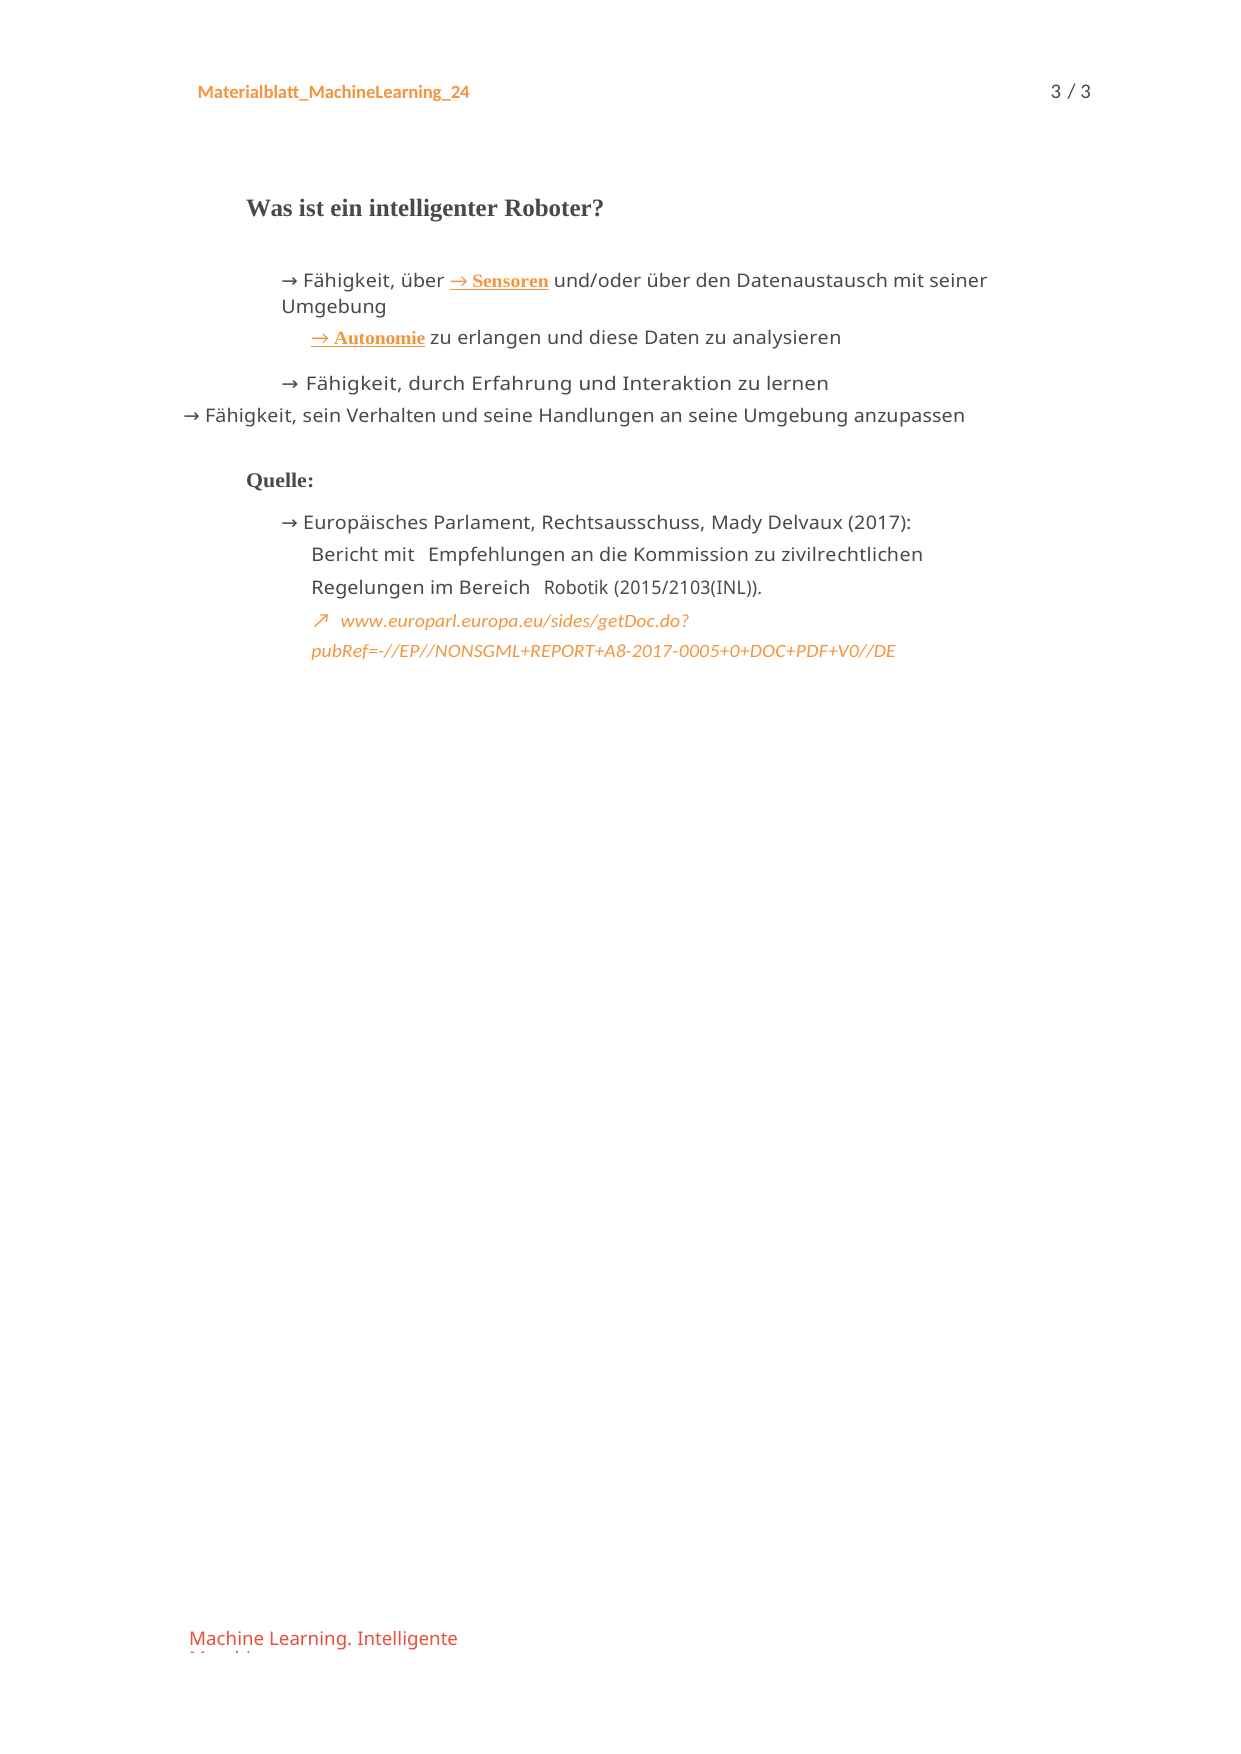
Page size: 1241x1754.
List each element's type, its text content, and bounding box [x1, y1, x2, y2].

text Was ist ein intelligenter Roboter? [246, 193, 1093, 222]
text ↗ www.europarl.europa.eu/sides/getDoc.do?pubRef=-//EP//NONSGML+REPORT+A8-2017-0005+0+DOC+PDF+V0//DE [311, 607, 940, 662]
text → Fähigkeit, über → Sensoren und/oder über den Datenaustausch mit seiner Umgebung [281, 268, 1093, 319]
text → Fähigkeit, sein Verhalten und seine Handlungen an seine Umgebung anzupassen [148, 397, 1093, 429]
text → Europäisches Parlament, Rechtsausschuss, Mady Delvaux (2017): Bericht mit Empfehlungen an die Kommission zu zivilrechtlichen Regelungen im Bereich Robotik (2015/2103(INL)). [281, 509, 940, 600]
text → Fähigkeit, durch Erfahrung und Interaktion zu lernen [281, 366, 1093, 397]
text Materialblatt_MachineLearning_24 3 / 3 [195, 78, 1093, 103]
text Quelle: [246, 469, 1093, 492]
text → Autonomie zu erlangen und diese Daten zu analysieren [311, 327, 1093, 349]
